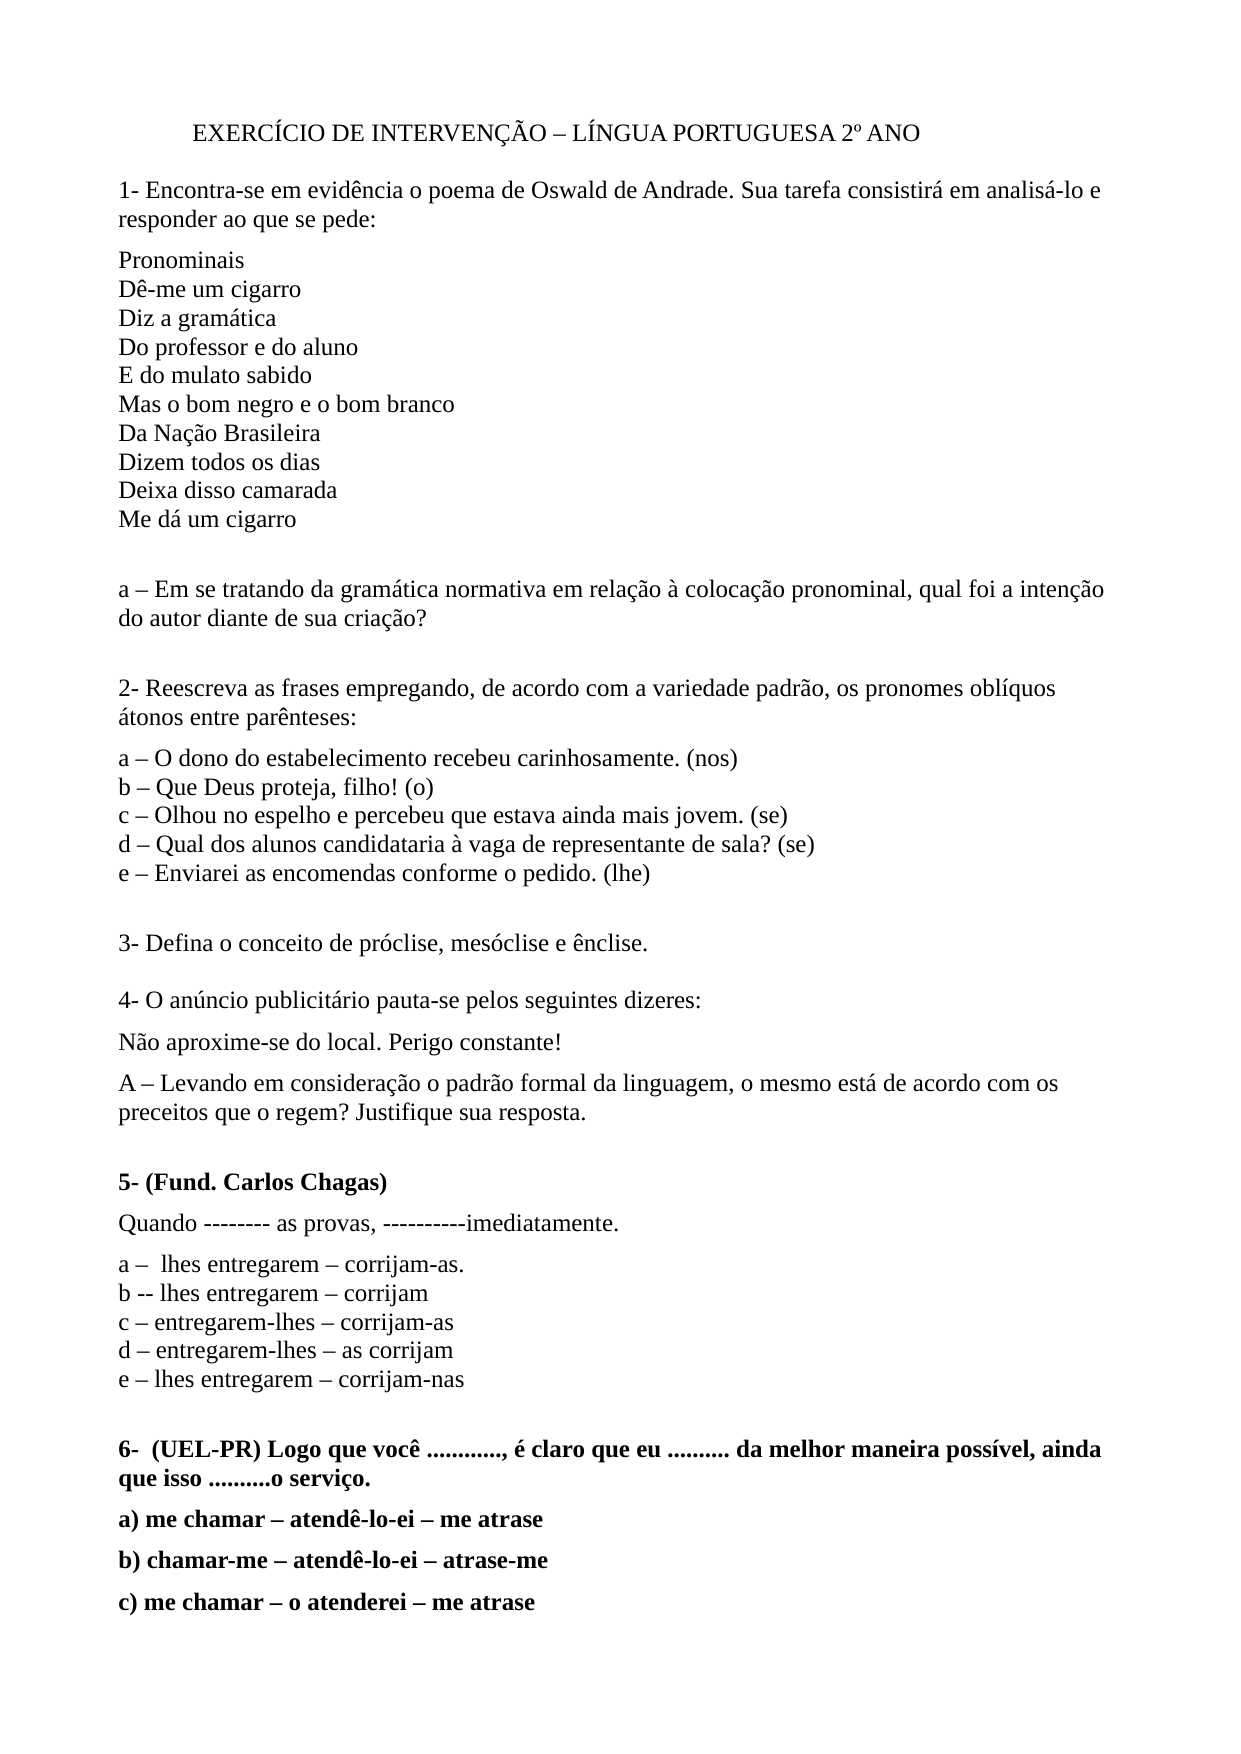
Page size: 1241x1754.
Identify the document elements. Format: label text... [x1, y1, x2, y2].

text c) me chamar – o atenderei – me atrase [118, 1587, 1122, 1616]
text a – Em se tratando da gramática normativa em relação à colocação pronominal, qual foi a intenção do autor diante de sua criação? [118, 546, 1122, 661]
text 4- O anúncio publicitário pauta-se pelos seguintes dizeres: [118, 986, 1122, 1014]
text a) me chamar – atendê-lo-ei – me atrase [118, 1504, 1122, 1533]
text Pronominais Dê-me um cigarro Diz a gramática Do professor e do aluno E do mulato sabido Mas o bom negro e o bom branco Da Nação Brasileira Dizem todos os dias Deixa disso camarada Me dá um cigarro [118, 246, 1122, 533]
text 5- (Fund. Carlos Chagas) [118, 1167, 1122, 1196]
text 6- (UEL-PR) Logo que você ............, é claro que eu .......... da melhor maneira possível, ainda que isso ..........o serviço. [118, 1434, 1122, 1492]
text EXERCÍCIO DE INTERVENÇÃO – LÍNGUA PORTUGUESA 2º ANO [118, 118, 1122, 147]
text Quando -------- as provas, ----------imediatamente. [118, 1208, 1122, 1237]
text 1- Encontra-se em evidência o poema de Oswald de Andrade. Sua tarefa consistirá em analisá-lo e responder ao que se pede: [118, 176, 1122, 233]
text Não aproxime-se do local. Perigo constante! [118, 1027, 1122, 1056]
text A – Levando em consideração o padrão formal da linguagem, o mesmo está de acordo com os preceitos que o regem? Justifique sua resposta. [118, 1068, 1122, 1126]
text a – lhes entregarem – corrijam-as. b -- lhes entregarem – corrijam c – entregarem-lhes – corrijam-as d – entregarem-lhes – as corrijam e – lhes entregarem – corrijam-nas [118, 1249, 1122, 1422]
text 3- Defina o conceito de próclise, mesóclise e ênclise. [118, 928, 1122, 957]
text b) chamar-me – atendê-lo-ei – atrase-me [118, 1546, 1122, 1574]
text 2- Reescreva as frases empregando, de acordo com a variedade padrão, os pronomes oblíquos átonos entre parênteses: [118, 673, 1122, 731]
text a – O dono do estabelecimento recebeu carinhosamente. (nos) b – Que Deus proteja, filho! (o) c – Olhou no espelho e percebeu que estava ainda mais jovem. (se) d – Qual dos alunos candidataria à vaga de representante de sala? (se) e – Enviarei as encomendas conforme o pedido. (lhe) [118, 743, 1122, 916]
